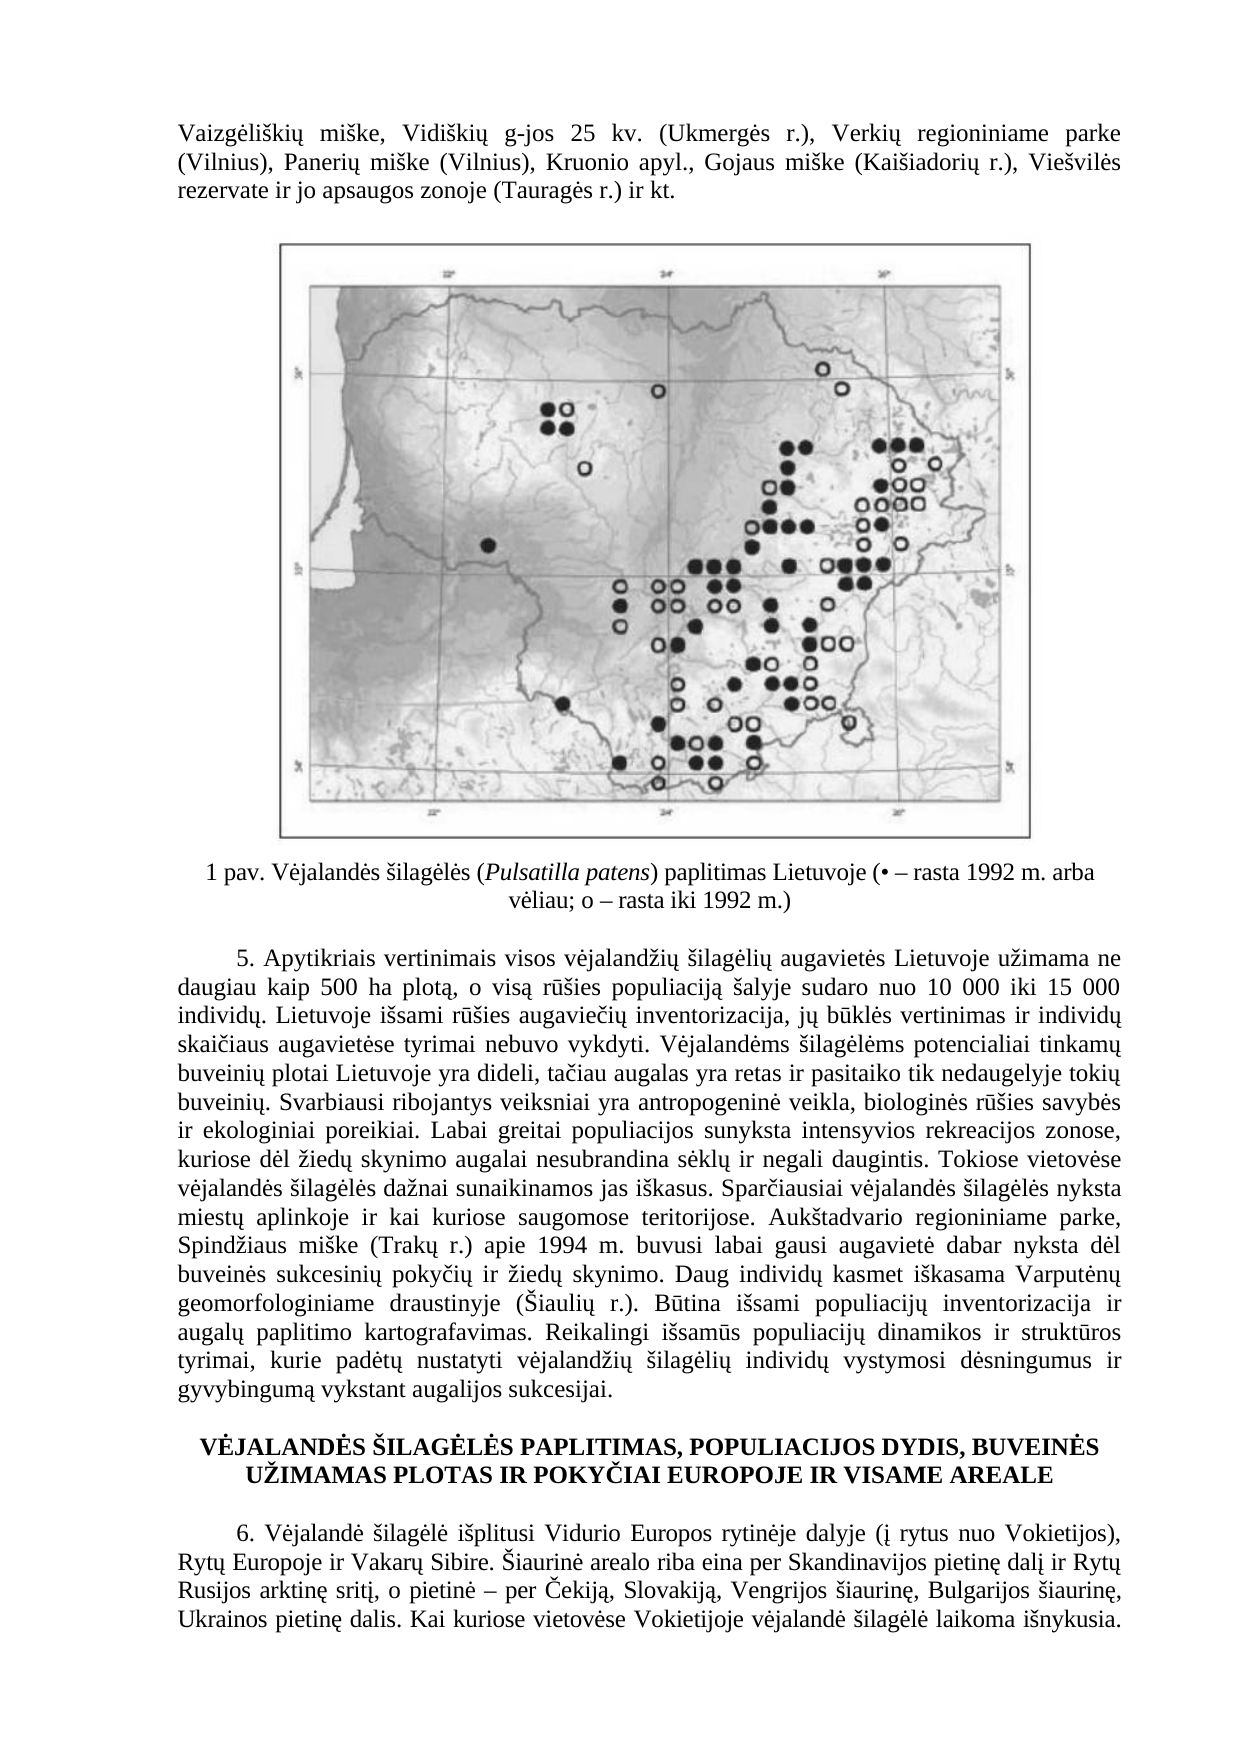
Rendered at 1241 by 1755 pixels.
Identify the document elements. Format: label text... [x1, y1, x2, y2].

text 6. Vėjalandė šilagėlė išplitusi Vidurio Europos rytinėje dalyje (į rytus nuo Vokietijos), Rytų Europoje ir Vakarų Sibire. Šiaurinė arealo riba eina per Skandinavijos pietinę dalį ir Rytų Rusijos arktinę sritį, o pietinė – per Čekiją, Slovakiją, Vengrijos šiaurinę, Bulgarijos šiaurinę, Ukrainos pietinę dalis. Kai kuriose vietovėse Vokietijoje vėjalandė šilagėlė laikoma išnykusia. [177, 1518, 1122, 1633]
text 1 pav. Vėjalandės šilagėlės (Pulsatilla patens) paplitimas Lietuvoje (• – rasta 1992 m. arba vėliau; o – rasta iki 1992 m.) [177, 857, 1122, 914]
text Vaizgėliškių miške, Vidiškių g-jos 25 kv. (Ukmergės r.), Verkių regioniniame parke (Vilnius), Panerių miške (Vilnius), Kruonio apyl., Gojaus miške (Kaišiadorių r.), Viešvilės rezervate ir jo apsaugos zonoje (Tauragės r.) ir kt. [177, 118, 1122, 204]
text Vėjalandės šilagėlės paplitimas, populiacijos dydis, buveinės užimamas plotas ir pokyčiai Europoje ir visame areale [177, 1432, 1122, 1489]
text 5. Apytikriais vertinimais visos vėjalandžių šilagėlių augavietės Lietuvoje užimama ne daugiau kaip 500 ha plotą, o visą rūšies populiaciją šalyje sudaro nuo 10 000 iki 15 000 individų. Lietuvoje išsami rūšies augaviečių inventorizacija, jų būklės vertinimas ir individų skaičiaus augavietėse tyrimai nebuvo vykdyti. Vėjalandėms šilagėlėms potencialiai tinkamų buveinių plotai Lietuvoje yra dideli, tačiau augalas yra retas ir pasitaiko tik nedaugelyje tokių buveinių. Svarbiausi ribojantys veiksniai yra antropogeninė veikla, biologinės rūšies savybės ir ekologiniai poreikiai. Labai greitai populiacijos sunyksta intensyvios rekreacijos zonose, kuriose dėl žiedų skynimo augalai nesubrandina sėklų ir negali daugintis. Tokiose vietovėse vėjalandės šilagėlės dažnai sunaikinamos jas iškasus. Sparčiausiai vėjalandės šilagėlės nyksta miestų aplinkoje ir kai kuriose saugomose teritorijose. Aukštadvario regioniniame parke, Spindžiaus miške (Trakų r.) apie 1994 m. buvusi labai gausi augavietė dabar nyksta dėl buveinės sukcesinių pokyčių ir žiedų skynimo. Daug individų kasmet iškasama Varputėnų geomorfologiniame draustinyje (Šiaulių r.). Būtina išsami populiacijų inventorizacija ir augalų paplitimo kartografavimas. Reikalingi išsamūs populiacijų dinamikos ir struktūros tyrimai, kurie padėtų nustatyti vėjalandžių šilagėlių individų vystymosi dėsningumus ir gyvybingumą vykstant augalijos sukcesijai. [177, 943, 1122, 1403]
